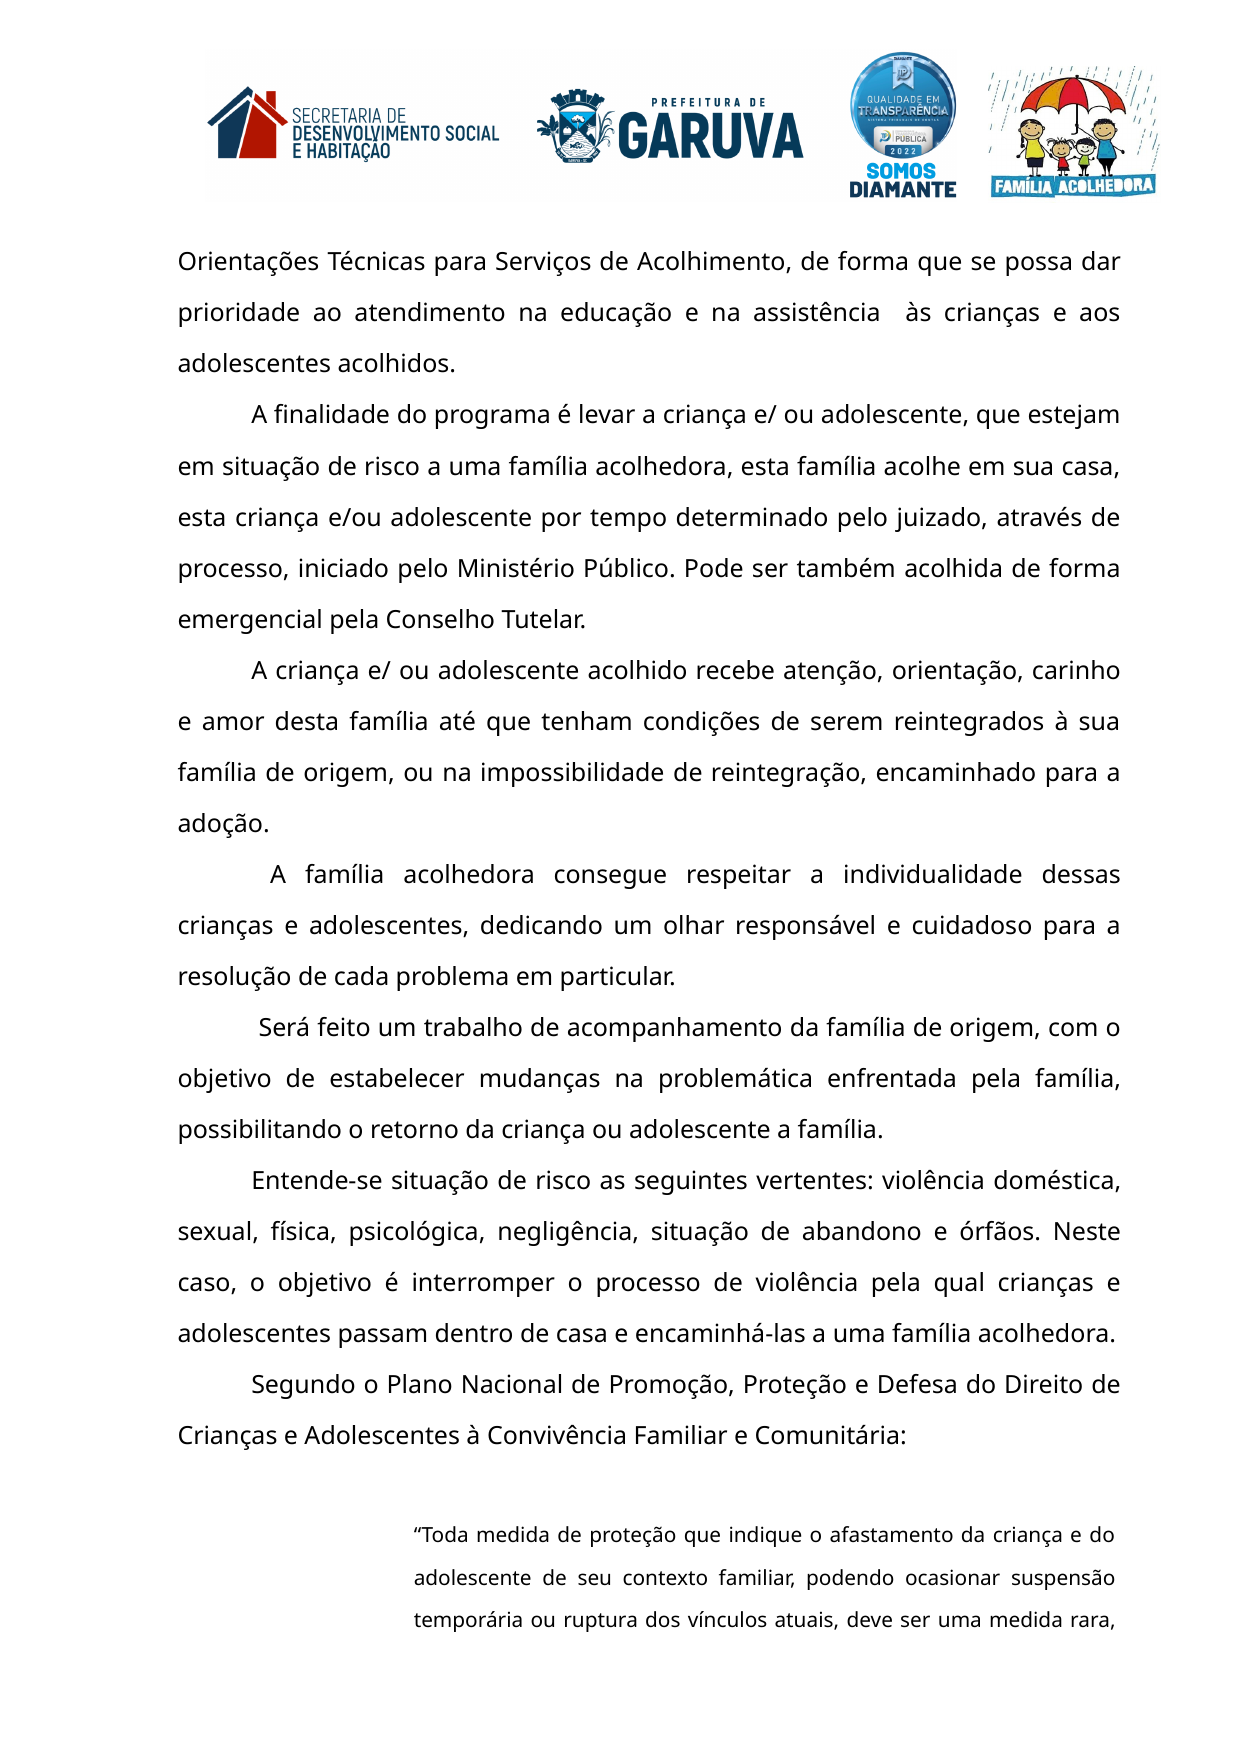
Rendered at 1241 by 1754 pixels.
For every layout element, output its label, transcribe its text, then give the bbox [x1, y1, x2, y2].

text Entende-se situação de risco as seguintes vertentes: violência doméstica, sexual, física, psicológica, negligência, situação de abandono e órfãos. Neste caso, o objetivo é interromper o processo de violência pela qual crianças e adolescentes passam dentro de casa e encaminhá-las a uma família acolhedora. [177, 1163, 1122, 1350]
text Orientações Técnicas para Serviços de Acolhimento, de forma que se possa dar prioridade ao atendimento na educação e na assistência às crianças e aos adolescentes acolhidos. [177, 244, 1122, 380]
text A família acolhedora consegue respeitar a individualidade dessas crianças e adolescentes, dedicando um olhar responsável e cuidadoso para a resolução de cada problema em particular. [177, 857, 1122, 993]
text A finalidade do programa é levar a criança e/ ou adolescente, que estejam em situação de risco a uma família acolhedora, esta família acolhe em sua casa, esta criança e/ou adolescente por tempo determinado pelo juizado, através de processo, iniciado pelo Ministério Público. Pode ser também acolhida de forma emergencial pela Conselho Tutelar. [177, 397, 1122, 635]
text A criança e/ ou adolescente acolhido recebe atenção, orientação, carinho e amor desta família até que tenham condições de serem reintegrados à sua família de origem, ou na impossibilidade de reintegração, encaminhado para a adoção. [177, 652, 1122, 839]
text Segundo o Plano Nacional de Promoção, Proteção e Defesa do Direito de Crianças e Adolescentes à Convivência Familiar e Comunitária: [177, 1367, 1122, 1452]
text Será feito um trabalho de acompanhamento da família de origem, com o objetivo de estabelecer mudanças na problemática enfrentada pela família, possibilitando o retorno da criança ou adolescente a família. [177, 1010, 1122, 1146]
text “Toda medida de proteção que indique o afastamento da criança e do adolescente de seu contexto familiar, podendo ocasionar suspensão temporária ou ruptura dos vínculos atuais, deve ser uma medida rara, [413, 1520, 1116, 1634]
